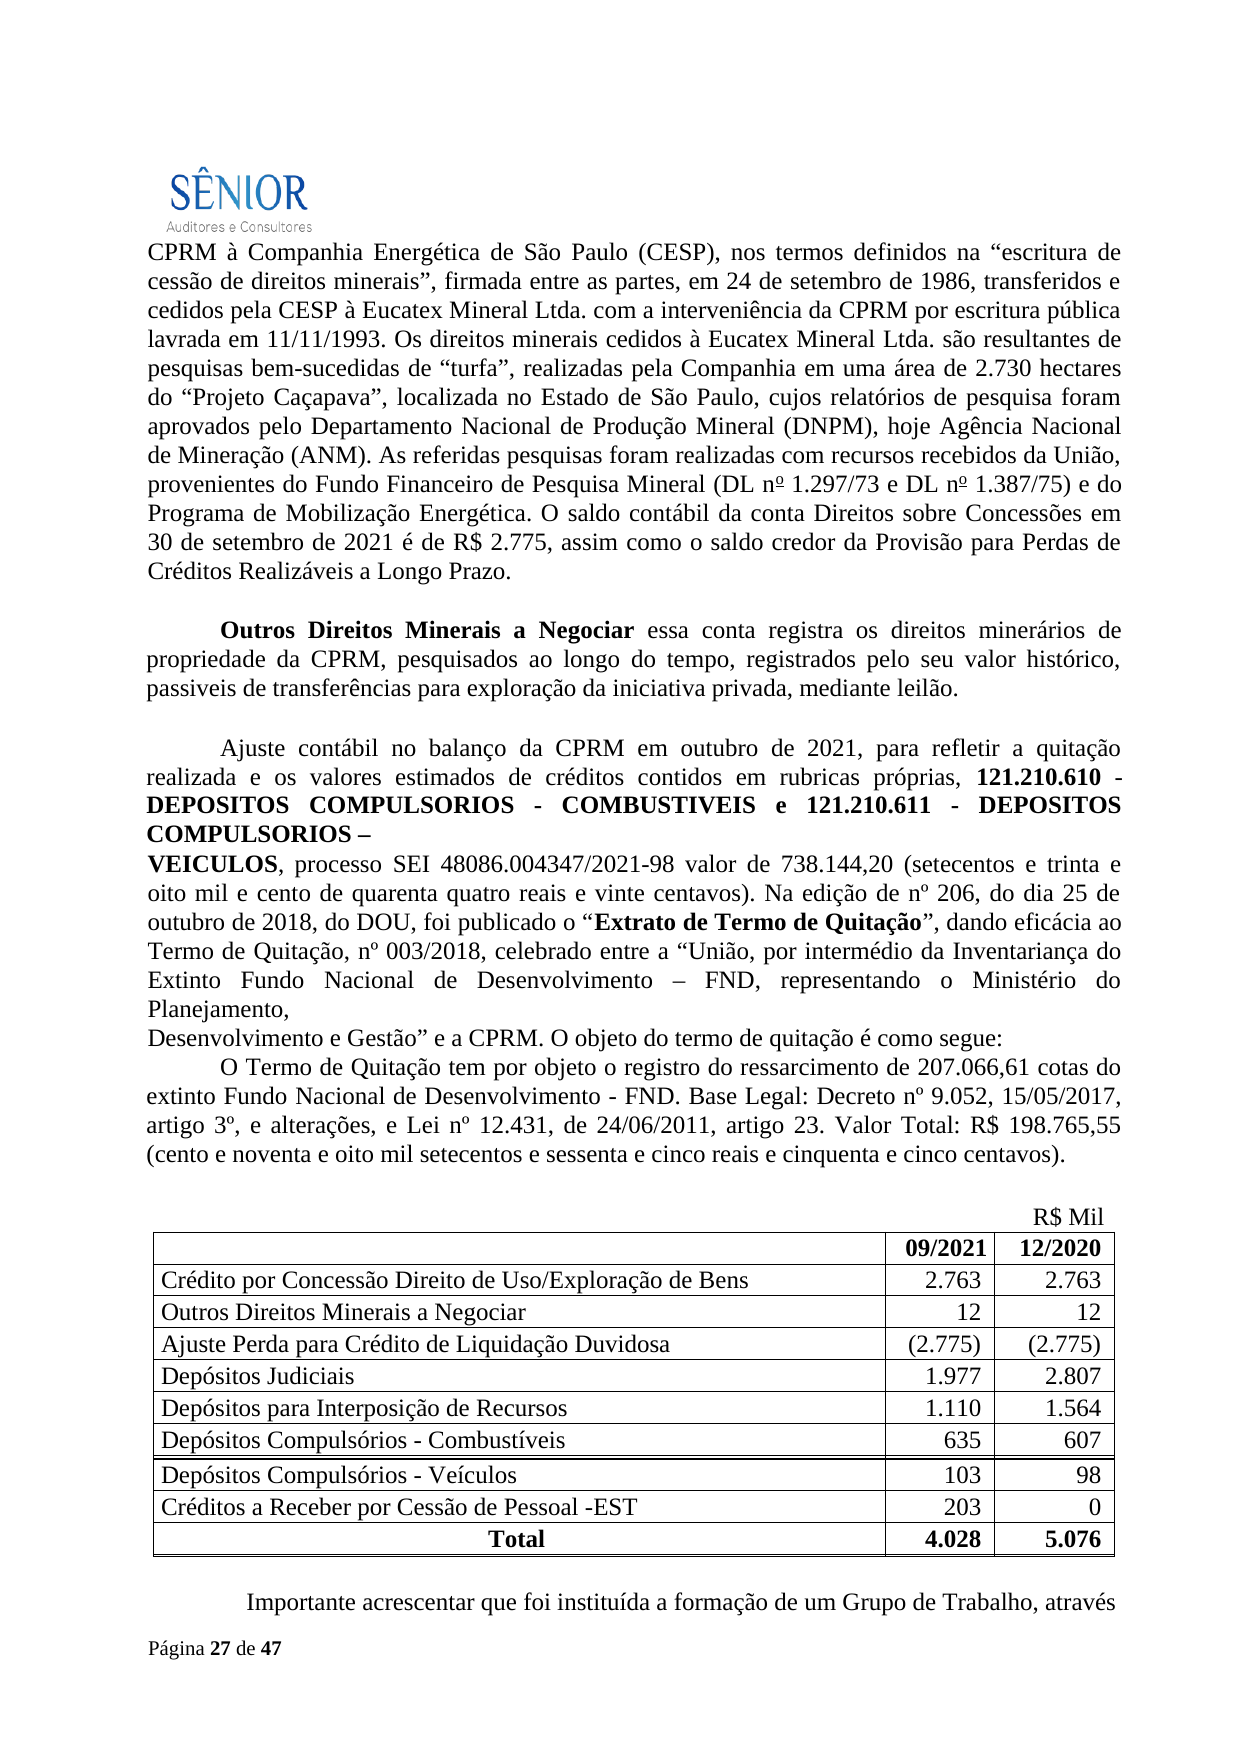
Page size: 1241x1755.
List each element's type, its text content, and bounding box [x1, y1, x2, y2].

table_cell 103 [886, 1460, 994, 1490]
text Importante acrescentar que foi instituída a formação de um Grupo de Trabalho, através [148, 1587, 1122, 1616]
text Outros Direitos Minerais a Negociar essa conta registra os direitos minerários de propriedade da CPRM, pesquisados ao longo do tempo, registrados pelo seu valor histórico, passiveis de transferências para exploração da iniciativa privada, mediante leilão. [146, 615, 1122, 702]
table_cell Total [154, 1523, 885, 1554]
text O Termo de Quitação tem por objeto o registro do ressarcimento de 207.066,61 cotas do extinto Fundo Nacional de Desenvolvimento - FND. Base Legal: Decreto nº 9.052, 15/05/2017, artigo 3º, e alterações, e Lei nº 12.431, de 24/06/2011, artigo 23. Valor Total: R$ 198.765,55 (cento e noventa e oito mil setecentos e sessenta e cinco reais e cinquenta e cinco centavos). [146, 1052, 1122, 1168]
table_cell Créditos a Receber por Cessão de Pessoal -EST [154, 1491, 885, 1522]
table_cell Depósitos Compulsórios - Combustíveis [154, 1424, 885, 1455]
table_cell 12 [886, 1296, 994, 1327]
table_cell Depósitos Judiciais [154, 1360, 885, 1391]
text R$ Mil [148, 1202, 1152, 1231]
table_cell Outros Direitos Minerais a Negociar [154, 1296, 885, 1327]
table_header [154, 1233, 885, 1263]
table_header 12/2020 [995, 1233, 1114, 1263]
table_header 09/2021 [886, 1233, 994, 1263]
table_cell 1.110 [886, 1392, 994, 1423]
table_cell 635 [886, 1424, 994, 1455]
table_cell Crédito por Concessão Direito de Uso/Exploração de Bens [154, 1265, 885, 1295]
table_cell Ajuste Perda para Crédito de Liquidação Duvidosa [154, 1328, 885, 1359]
table_cell 2.807 [995, 1360, 1114, 1391]
table_cell 4.028 [886, 1523, 994, 1554]
table_cell 98 [995, 1460, 1114, 1490]
table_cell 1.564 [995, 1392, 1114, 1423]
table_cell (2.775) [886, 1328, 994, 1359]
text Ajuste contábil no balanço da CPRM em outubro de 2021, para refletir a quitação realizada e os valores estimados de créditos contidos em rubricas próprias, 121.210.610 - DEPOSITOS COMPULSORIOS - COMBUSTIVEIS e 121.210.611 - DEPOSITOS COMPULSORIOS – [146, 733, 1123, 848]
table_cell Depósitos para Interposição de Recursos [154, 1392, 885, 1423]
table_cell 2.763 [886, 1265, 994, 1295]
text VEICULOS, processo SEI 48086.004347/2021-98 valor de 738.144,20 (setecentos e trinta e oito mil e cento de quarenta quatro reais e vinte centavos). Na edição de nº 206, do dia 25 de outubro de 2018, do DOU, foi publicado o “Extrato de Termo de Quitação”, dando eficácia ao Termo de Quitação, nº 003/2018, celebrado entre a “União, por intermédio da Inventariança do Extinto Fundo Nacional de Desenvolvimento – FND, representando o Ministério do Planejamento, [147, 849, 1122, 1022]
table_cell Depósitos Compulsórios - Veículos [154, 1460, 885, 1490]
table_cell 203 [886, 1491, 994, 1522]
text Desenvolvimento e Gestão” e a CPRM. O objeto do termo de quitação é como segue: [147, 1023, 1152, 1052]
table_cell 0 [995, 1491, 1114, 1522]
table_cell 1.977 [886, 1360, 994, 1391]
table_cell 5.076 [995, 1523, 1114, 1554]
table_cell 12 [995, 1296, 1114, 1327]
table_cell 2.763 [995, 1265, 1114, 1295]
text CPRM à Companhia Energética de São Paulo (CESP), nos termos definidos na “escritura de cessão de direitos minerais”, firmada entre as partes, em 24 de setembro de 1986, transferidos e cedidos pela CESP à Eucatex Mineral Ltda. com a interveniência da CPRM por escritura pública lavrada em 11/11/1993. Os direitos minerais cedidos à Eucatex Mineral Ltda. são resultantes de pesquisas bem-sucedidas de “turfa”, realizadas pela Companhia em uma área de 2.730 hectares do “Projeto Caçapava”, localizada no Estado de São Paulo, cujos relatórios de pesquisa foram aprovados pelo Departamento Nacional de Produção Mineral (DNPM), hoje Agência Nacional de Mineração (ANM). As referidas pesquisas foram realizadas com recursos recebidos da União, provenientes do Fundo Financeiro de Pesquisa Mineral (DL no 1.297/73 e DL no 1.387/75) e do Programa de Mobilização Energética. O saldo contábil da conta Direitos sobre Concessões em 30 de setembro de 2021 é de R$ 2.775, assim como o saldo credor da Provisão para Perdas de Créditos Realizáveis a Longo Prazo. [147, 237, 1122, 585]
table_cell 607 [995, 1424, 1114, 1455]
table_cell (2.775) [995, 1328, 1114, 1359]
